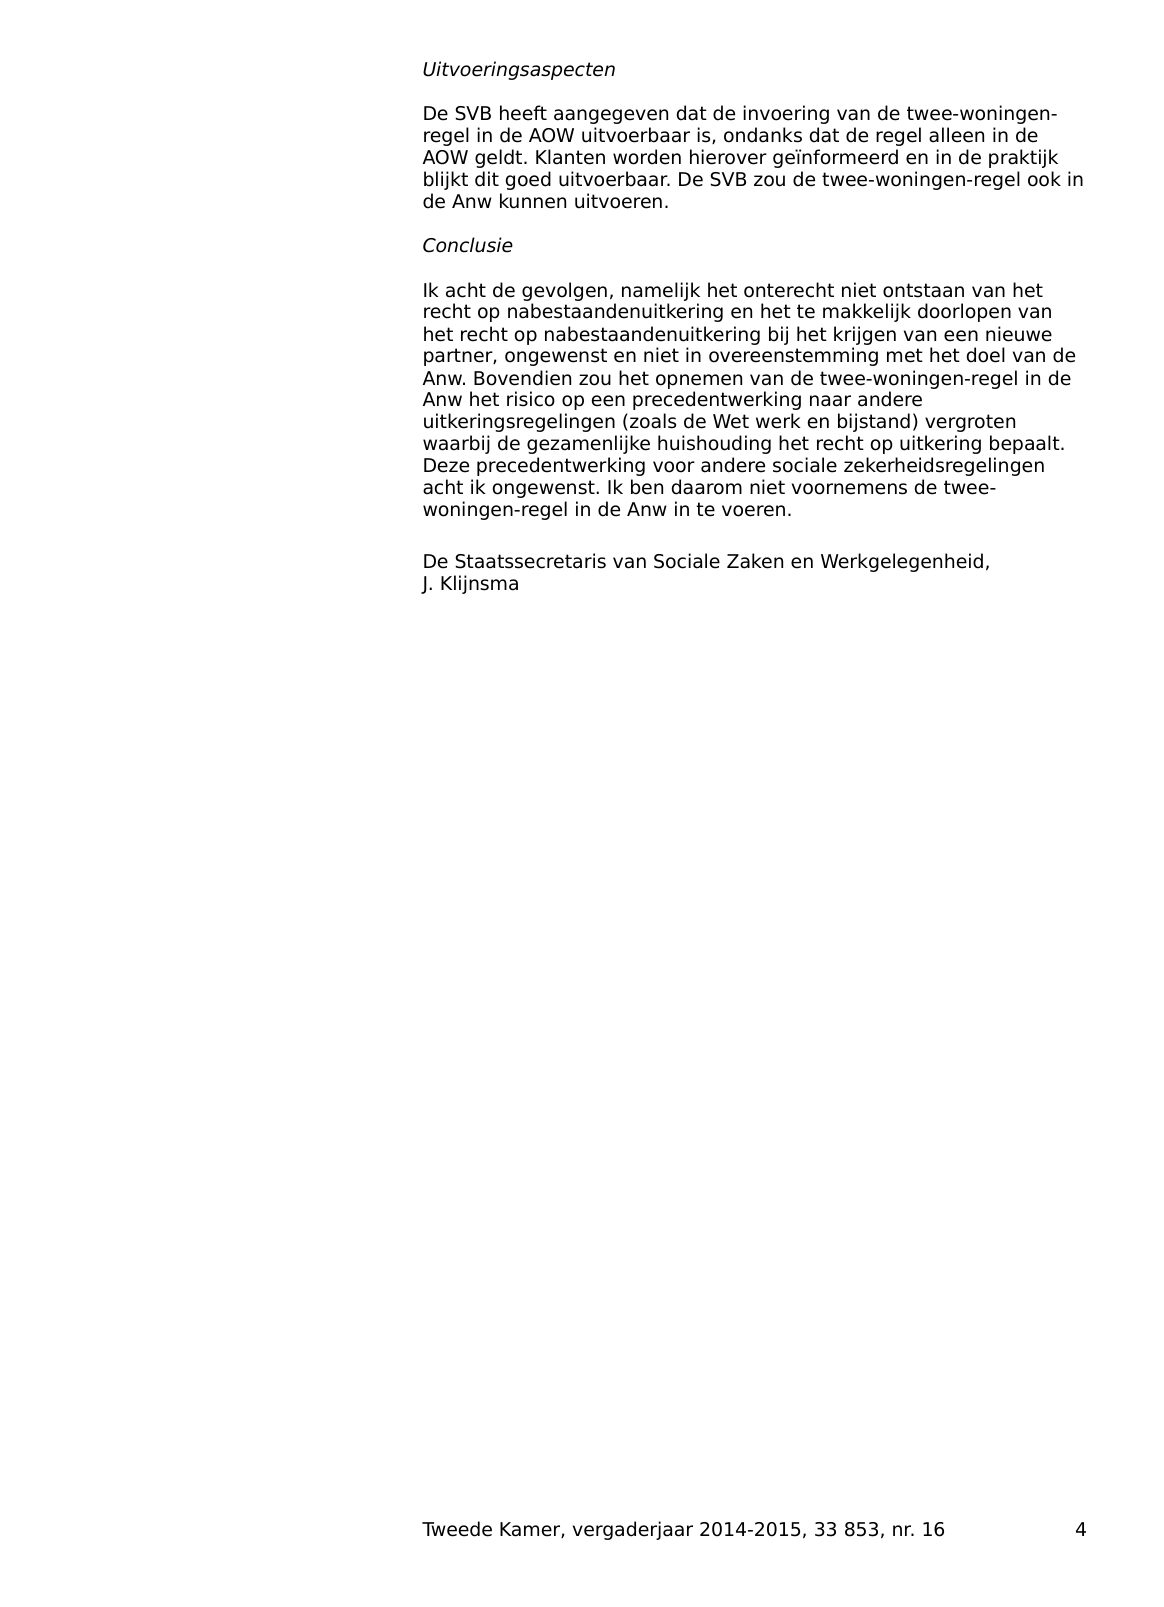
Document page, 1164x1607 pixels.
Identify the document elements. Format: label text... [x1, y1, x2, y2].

text Ik acht de gevolgen, namelijk het onterecht niet ontstaan van het recht op nabestaandenuitkering en het te makkelijk doorlopen van het recht op nabestaandenuitkering bij het krijgen van een nieuwe partner, ongewenst en niet in overeenstemming met het doel van de Anw. Bovendien zou het opnemen van de twee-woningen-regel in de Anw het risico op een precedentwerking naar andere uitkeringsregelingen (zoals de Wet werk en bijstand) vergroten waarbij de gezamenlijke huishouding het recht op uitkering bepaalt. Deze precedentwerking voor andere sociale zekerheidsregelingen acht ik ongewenst. Ik ben daarom niet voornemens de twee-woningen-regel in de Anw in te voeren. [422, 279, 1087, 521]
text De SVB heeft aangegeven dat de invoering van de twee-woningen-regel in de AOW uitvoerbaar is, ondanks dat de regel alleen in de AOW geldt. Klanten worden hierover geïnformeerd en in de praktijk blijkt dit goed uitvoerbaar. De SVB zou de twee-woningen-regel ook in de Anw kunnen uitvoeren. [422, 103, 1087, 213]
text De Staatssecretaris van Sociale Zaken en Werkgelegenheid, J. Klijnsma [422, 551, 1087, 595]
subtitle Uitvoeringsaspecten [422, 59, 1087, 81]
subtitle Conclusie [422, 235, 1087, 257]
